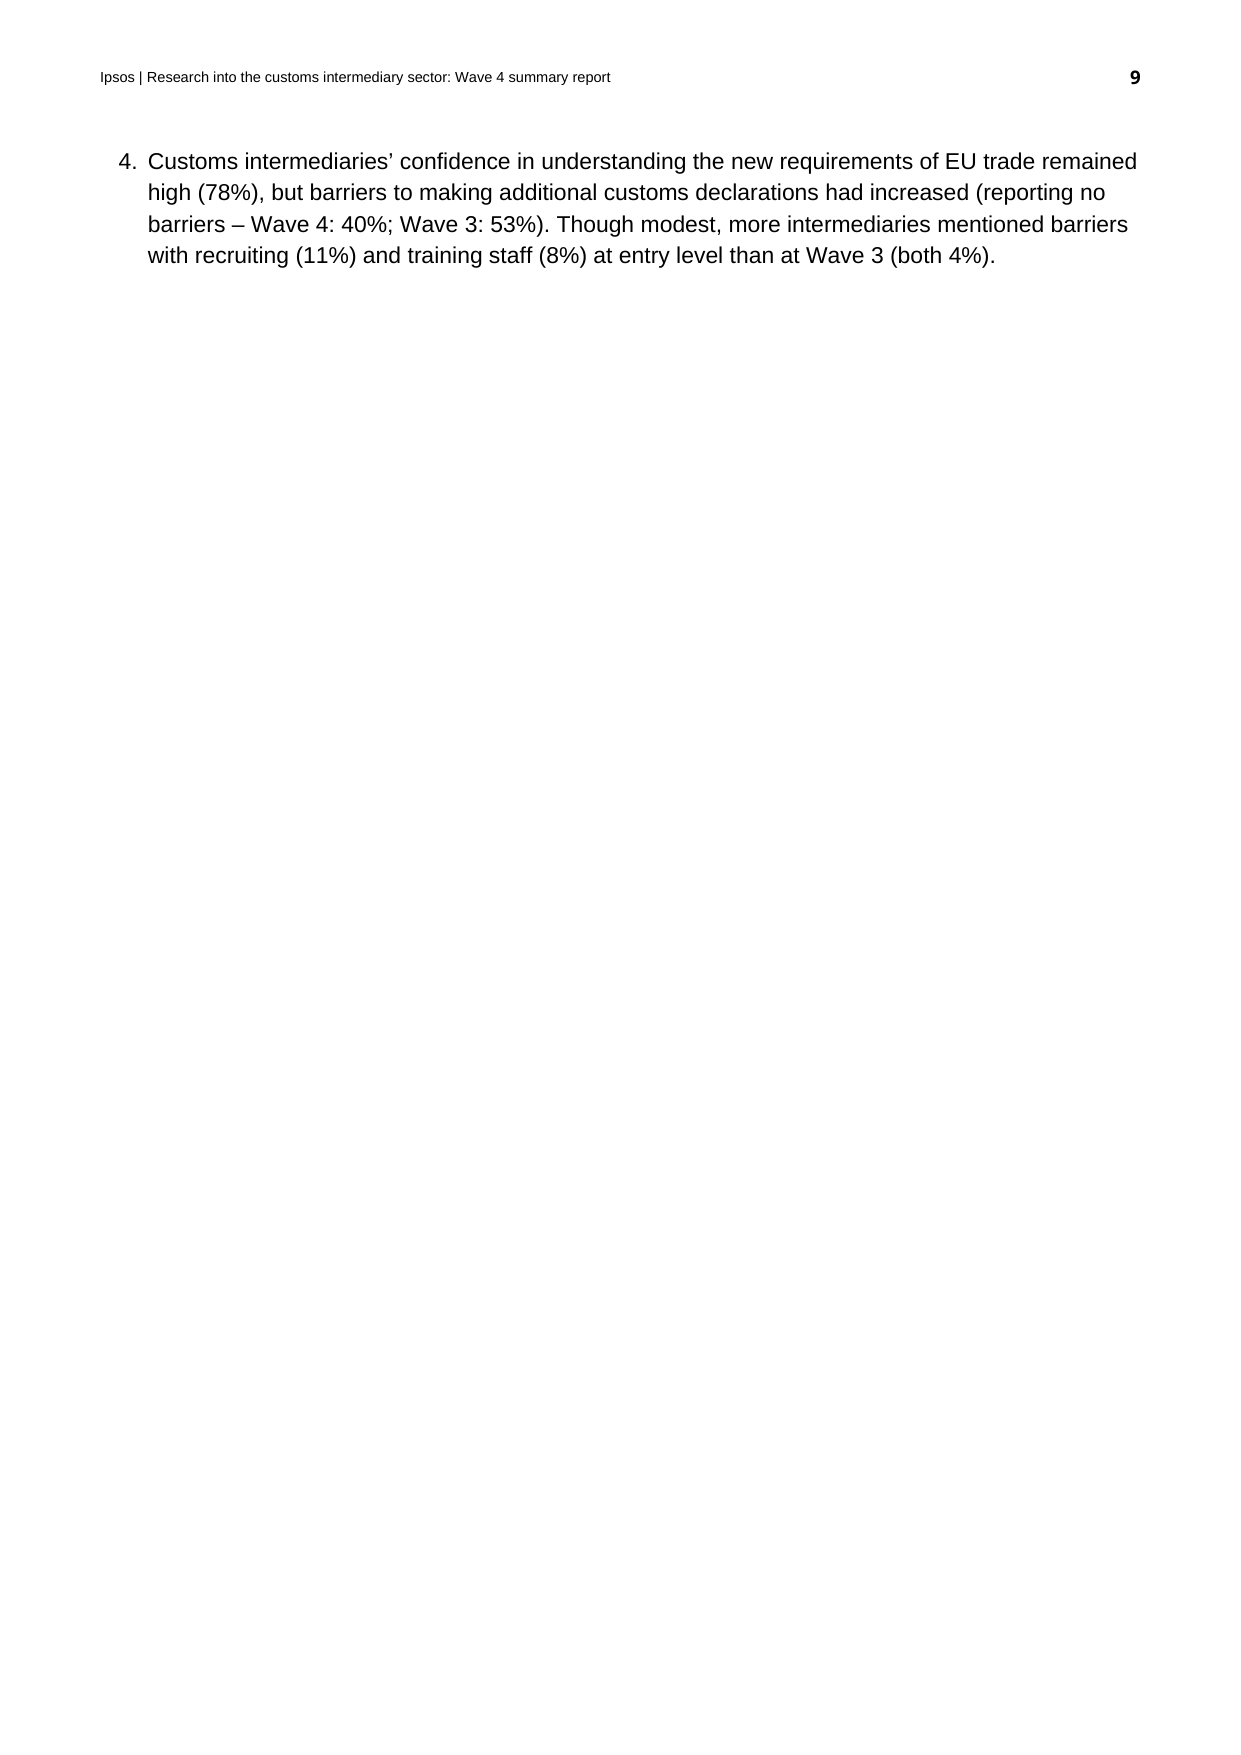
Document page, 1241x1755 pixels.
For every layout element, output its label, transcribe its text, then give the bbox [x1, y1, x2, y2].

list Customs intermediaries’ confidence in understanding the new requirements of EU trade remained high (78%), but barriers to making additional customs declarations had increased (reporting no barriers – Wave 4: 40%; Wave 3: 53%). Though modest, more intermediaries mentioned barriers with recruiting (11%) and training staff (8%) at entry level than at Wave 3 (both 4%). [118, 148, 1152, 269]
